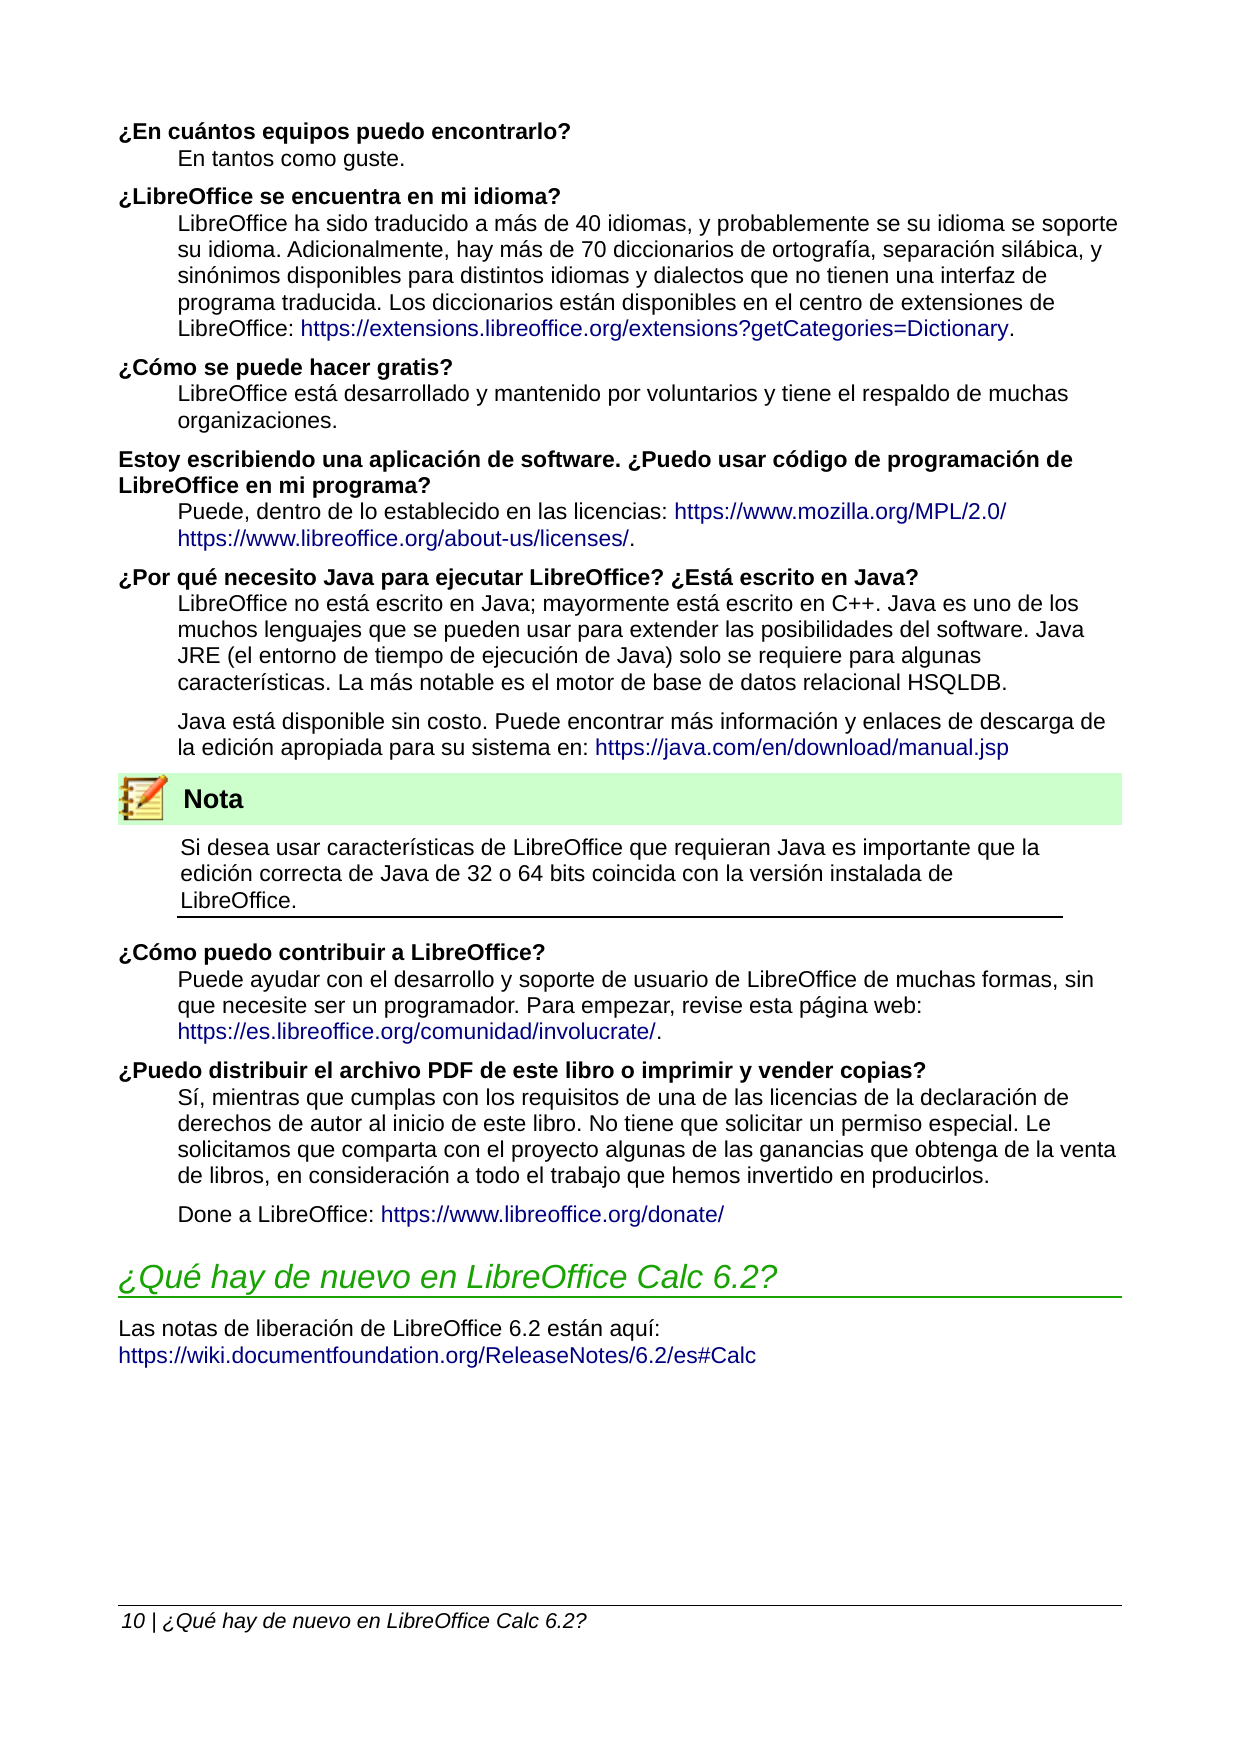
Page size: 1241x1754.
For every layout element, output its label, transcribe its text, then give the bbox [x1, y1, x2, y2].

subtitle ¿Qué hay de nuevo en LibreOffice Calc 6.2? [118, 1257, 1122, 1296]
text Puede, dentro de lo establecido en las licencias: https://www.mozilla.org/MPL/2.0/ https://www.libreoffice.org/about-us/licenses/. [177, 498, 1122, 551]
text ¿Puedo distribuir el archivo PDF de este libro o imprimir y vender copias? [118, 1057, 1122, 1083]
text LibreOffice no está escrito en Java; mayormente está escrito en C++. Java es uno de los muchos lenguajes que se pueden usar para extender las posibilidades del software. Java JRE (el entorno de tiempo de ejecución de Java) solo se requiere para algunas características. La más notable es el motor de base de datos relacional HSQLDB. [177, 590, 1122, 695]
text Java está disponible sin costo. Puede encontrar más información y enlaces de descarga de la edición apropiada para su sistema en: https://java.com/en/download/manual.jsp [177, 708, 1122, 760]
text En tantos como guste. [177, 144, 1122, 171]
picture [119, 773, 170, 824]
text ¿Cómo puedo contribuir a LibreOffice? [118, 939, 1122, 966]
text Estoy escribiendo una aplicación de software. ¿Puedo usar código de programación de LibreOffice en mi programa? [118, 446, 1122, 498]
text LibreOffice ha sido traducido a más de 40 idiomas, y probablemente se su idioma se soporte su idioma. Adicionalmente, hay más de 70 diccionarios de ortografía, separación silábica, y sinónimos disponibles para distintos idiomas y dialectos que no tienen una interfaz de programa traducida. Los diccionarios están disponibles en el centro de extensiones de LibreOffice: https://extensions.libreoffice.org/extensions?getCategories=Dictionary. [177, 210, 1122, 341]
text ¿LibreOffice se encuentra en mi idioma? [118, 183, 1122, 210]
text Done a LibreOffice: https://www.libreoffice.org/donate/ [177, 1201, 1122, 1228]
text Las notas de liberación de LibreOffice 6.2 están aquí: https://wiki.documentfoundation.org/ReleaseNotes/6.2/es#Calc [118, 1315, 1122, 1368]
text ¿En cuántos equipos puedo encontrarlo? [118, 118, 1122, 144]
text ¿Cómo se puede hacer gratis? [118, 354, 1122, 380]
text ¿Por qué necesito Java para ejecutar LibreOffice? ¿Está escrito en Java? [118, 563, 1122, 590]
text Sí, mientras que cumplas con los requisitos de una de las licencias de la declaración de derechos de autor al inicio de este libro. No tiene que solicitar un permiso especial. Le solicitamos que comparta con el proyecto algunas de las ganancias que obtenga de la venta de libros, en consideración a todo el trabajo que hemos invertido en producirlos. [177, 1083, 1122, 1189]
subtitle Nota [118, 773, 1122, 825]
text Puede ayudar con el desarrollo y soporte de usuario de LibreOffice de muchas formas, sin que necesite ser un programador. Para empezar, revise esta página web: https://es.libreoffice.org/comunidad/involucrate/. [177, 966, 1122, 1044]
text LibreOffice está desarrollado y mantenido por voluntarios y tiene el respaldo de muchas organizaciones. [177, 380, 1122, 433]
text Si desea usar características de LibreOffice que requieran Java es importante que la edición correcta de Java de 32 o 64 bits coincida con la versión instalada de LibreOffice. [177, 831, 1063, 916]
